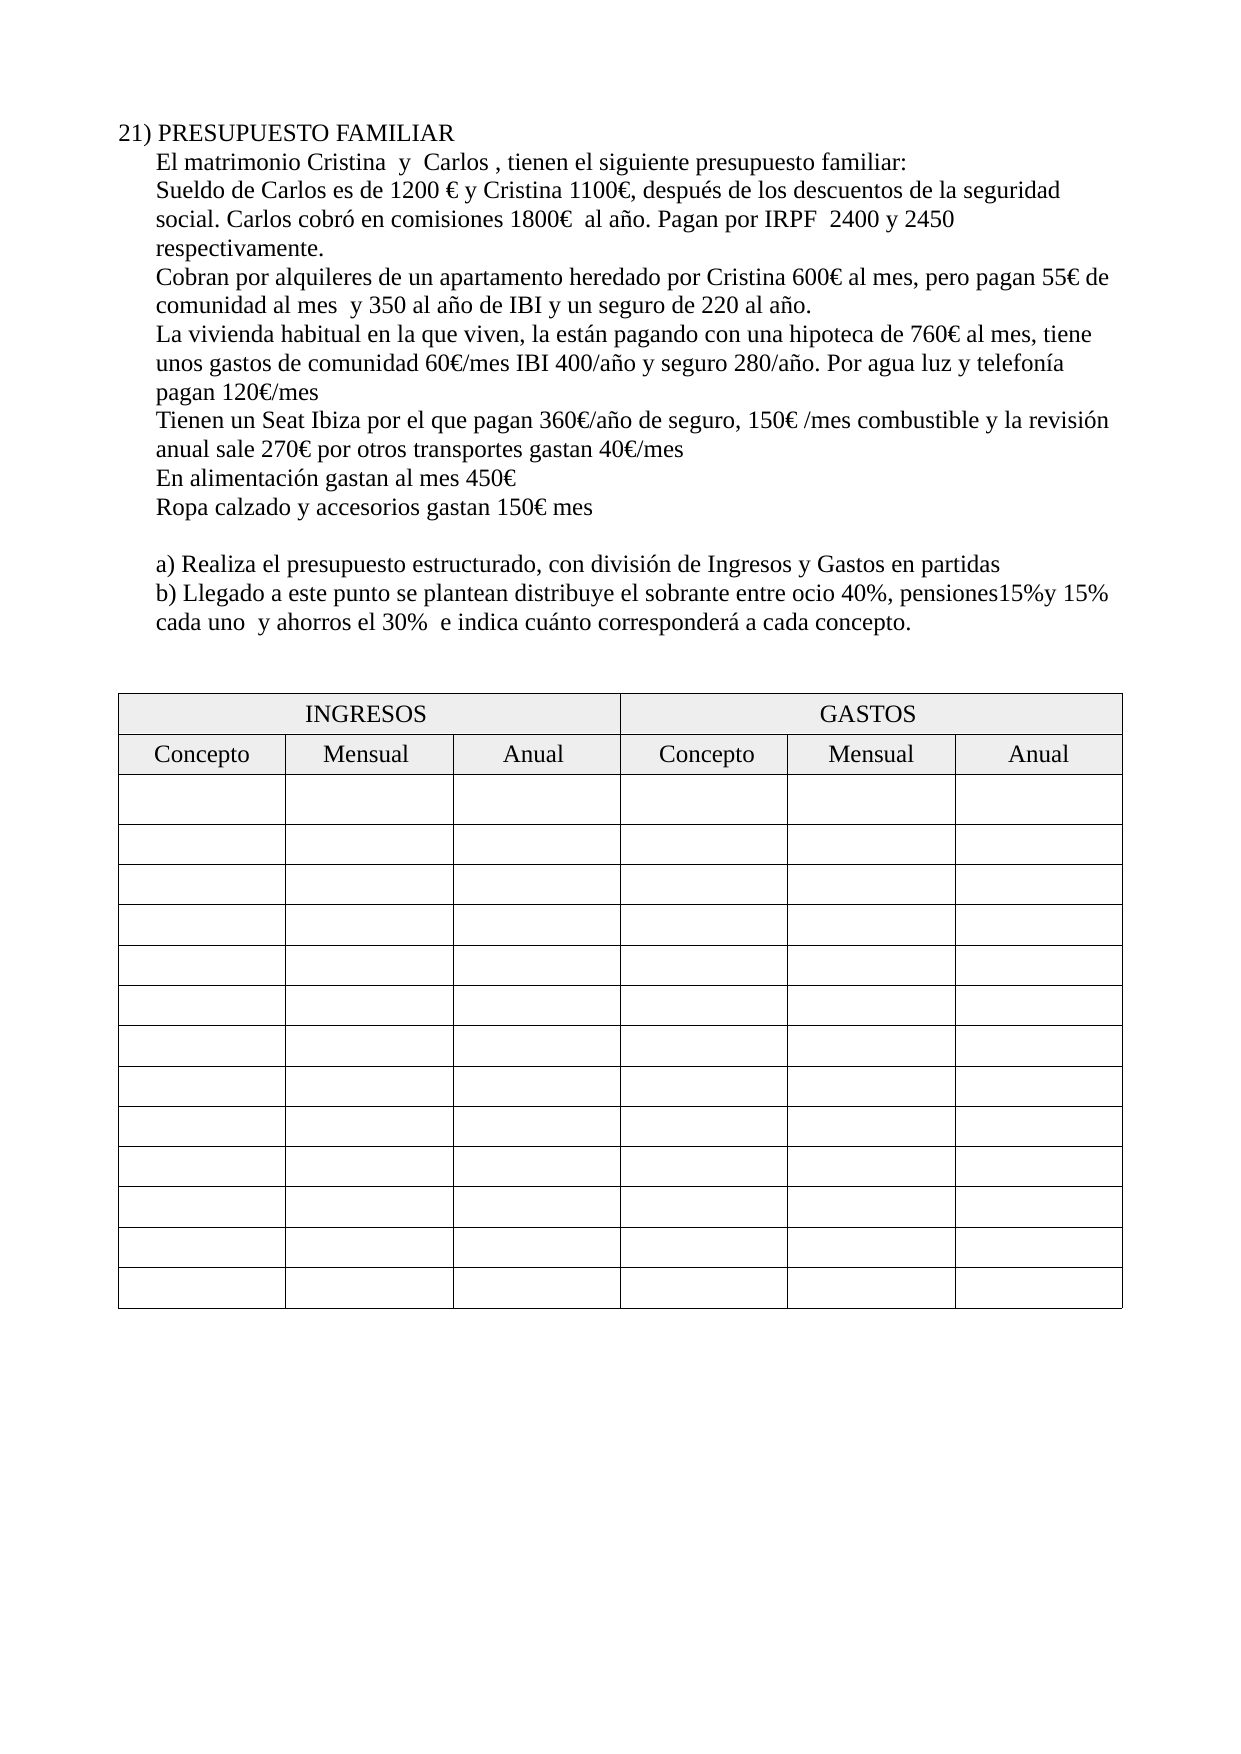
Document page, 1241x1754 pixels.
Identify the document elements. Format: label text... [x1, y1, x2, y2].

list Tienen un Seat Ibiza por el que pagan 360€/año de seguro, 150€ /mes combustible y la revisión anual sale 270€ por otros transportes gastan 40€/mes [118, 406, 1122, 463]
table_cell [788, 1147, 955, 1186]
table_cell [621, 946, 787, 985]
table_cell [788, 1067, 955, 1106]
table_cell [621, 865, 787, 904]
table_cell [956, 1187, 1122, 1227]
list 21) PRESUPUESTO FAMILIAR [118, 118, 1122, 147]
table_cell [621, 1228, 787, 1267]
table_cell [956, 1228, 1122, 1267]
table_cell [621, 775, 787, 824]
table_cell [119, 1187, 285, 1227]
list Sueldo de Carlos es de 1200 € y Cristina 1100€, después de los descuentos de la seguridad social. Carlos cobró en comisiones 1800€ al año. Pagan por IRPF 2400 y 2450 respectivamente. [118, 176, 1122, 262]
table_cell [956, 1026, 1122, 1066]
table_cell [788, 905, 955, 944]
table_cell [454, 1187, 620, 1227]
table_cell [119, 1228, 285, 1267]
table_cell [286, 775, 453, 824]
table_cell [286, 1228, 453, 1267]
table_cell Mensual [788, 735, 955, 774]
table_cell Mensual [286, 735, 453, 774]
table_cell [956, 865, 1122, 904]
table_cell [621, 1147, 787, 1186]
table_cell [621, 825, 787, 864]
table_cell [286, 1026, 453, 1066]
table_cell [286, 1268, 453, 1307]
table_cell [956, 905, 1122, 944]
table_cell [286, 1107, 453, 1146]
table_cell [119, 1107, 285, 1146]
table_cell [956, 1107, 1122, 1146]
table_cell [454, 825, 620, 864]
table_cell [454, 1228, 620, 1267]
table_cell [788, 1107, 955, 1146]
table_cell [454, 905, 620, 944]
list Ropa calzado y accesorios gastan 150€ mes [118, 492, 1122, 521]
table_cell Concepto [621, 735, 787, 774]
list La vivienda habitual en la que viven, la están pagando con una hipoteca de 760€ al mes, tiene unos gastos de comunidad 60€/mes IBI 400/año y seguro 280/año. Por agua luz y telefonía pagan 120€/mes [118, 319, 1122, 406]
table_cell [454, 1026, 620, 1066]
table_cell [788, 1268, 955, 1307]
table_cell [454, 1067, 620, 1106]
table_cell [454, 775, 620, 824]
table_cell [956, 1067, 1122, 1106]
table_cell [119, 1026, 285, 1066]
table_cell [956, 1268, 1122, 1307]
table_cell [621, 1067, 787, 1106]
table_cell [286, 1187, 453, 1227]
table_cell [286, 986, 453, 1025]
table_cell [788, 775, 955, 824]
table_cell [788, 1228, 955, 1267]
table_header GASTOS [621, 694, 1122, 733]
table_cell [788, 946, 955, 985]
table_cell [621, 986, 787, 1025]
table_cell [621, 905, 787, 944]
table_cell [956, 1147, 1122, 1186]
list En alimentación gastan al mes 450€ [118, 463, 1122, 492]
table_cell [454, 1268, 620, 1307]
table_cell [788, 825, 955, 864]
table_cell [119, 775, 285, 824]
table_cell [286, 905, 453, 944]
table_cell [286, 825, 453, 864]
list Cobran por alquileres de un apartamento heredado por Cristina 600€ al mes, pero pagan 55€ de comunidad al mes y 350 al año de IBI y un seguro de 220 al año. [118, 262, 1122, 319]
table_cell [454, 1107, 620, 1146]
table_cell [119, 1147, 285, 1186]
table_cell [788, 986, 955, 1025]
table_cell [956, 825, 1122, 864]
table_cell [286, 946, 453, 985]
table_cell [119, 1067, 285, 1106]
table_cell [286, 1147, 453, 1186]
table_cell [621, 1107, 787, 1146]
table_cell [956, 946, 1122, 985]
list a) Realiza el presupuesto estructurado, con división de Ingresos y Gastos en partidas [118, 549, 1122, 578]
table_cell [119, 865, 285, 904]
table_header INGRESOS [119, 694, 620, 733]
table_cell [119, 905, 285, 944]
table_cell [454, 865, 620, 904]
table_cell [454, 986, 620, 1025]
table_cell [788, 1026, 955, 1066]
table_cell [119, 946, 285, 985]
table_cell [119, 986, 285, 1025]
table_cell [286, 865, 453, 904]
table_cell [454, 1147, 620, 1186]
table_cell Concepto [119, 735, 285, 774]
table_cell [788, 1187, 955, 1227]
table_cell Anual [956, 735, 1122, 774]
table_cell [788, 865, 955, 904]
table_cell [956, 775, 1122, 824]
table_cell [286, 1067, 453, 1106]
table_cell [621, 1187, 787, 1227]
table_cell [119, 1268, 285, 1307]
table_cell [621, 1026, 787, 1066]
table_cell [454, 946, 620, 985]
table_cell [956, 986, 1122, 1025]
table_cell [119, 825, 285, 864]
table_cell [621, 1268, 787, 1307]
list El matrimonio Cristina y Carlos , tienen el siguiente presupuesto familiar: [118, 147, 1122, 176]
list b) Llegado a este punto se plantean distribuye el sobrante entre ocio 40%, pensiones15%y 15% cada uno y ahorros el 30% e indica cuánto corresponderá a cada concepto. [118, 578, 1122, 636]
table_cell Anual [454, 735, 620, 774]
